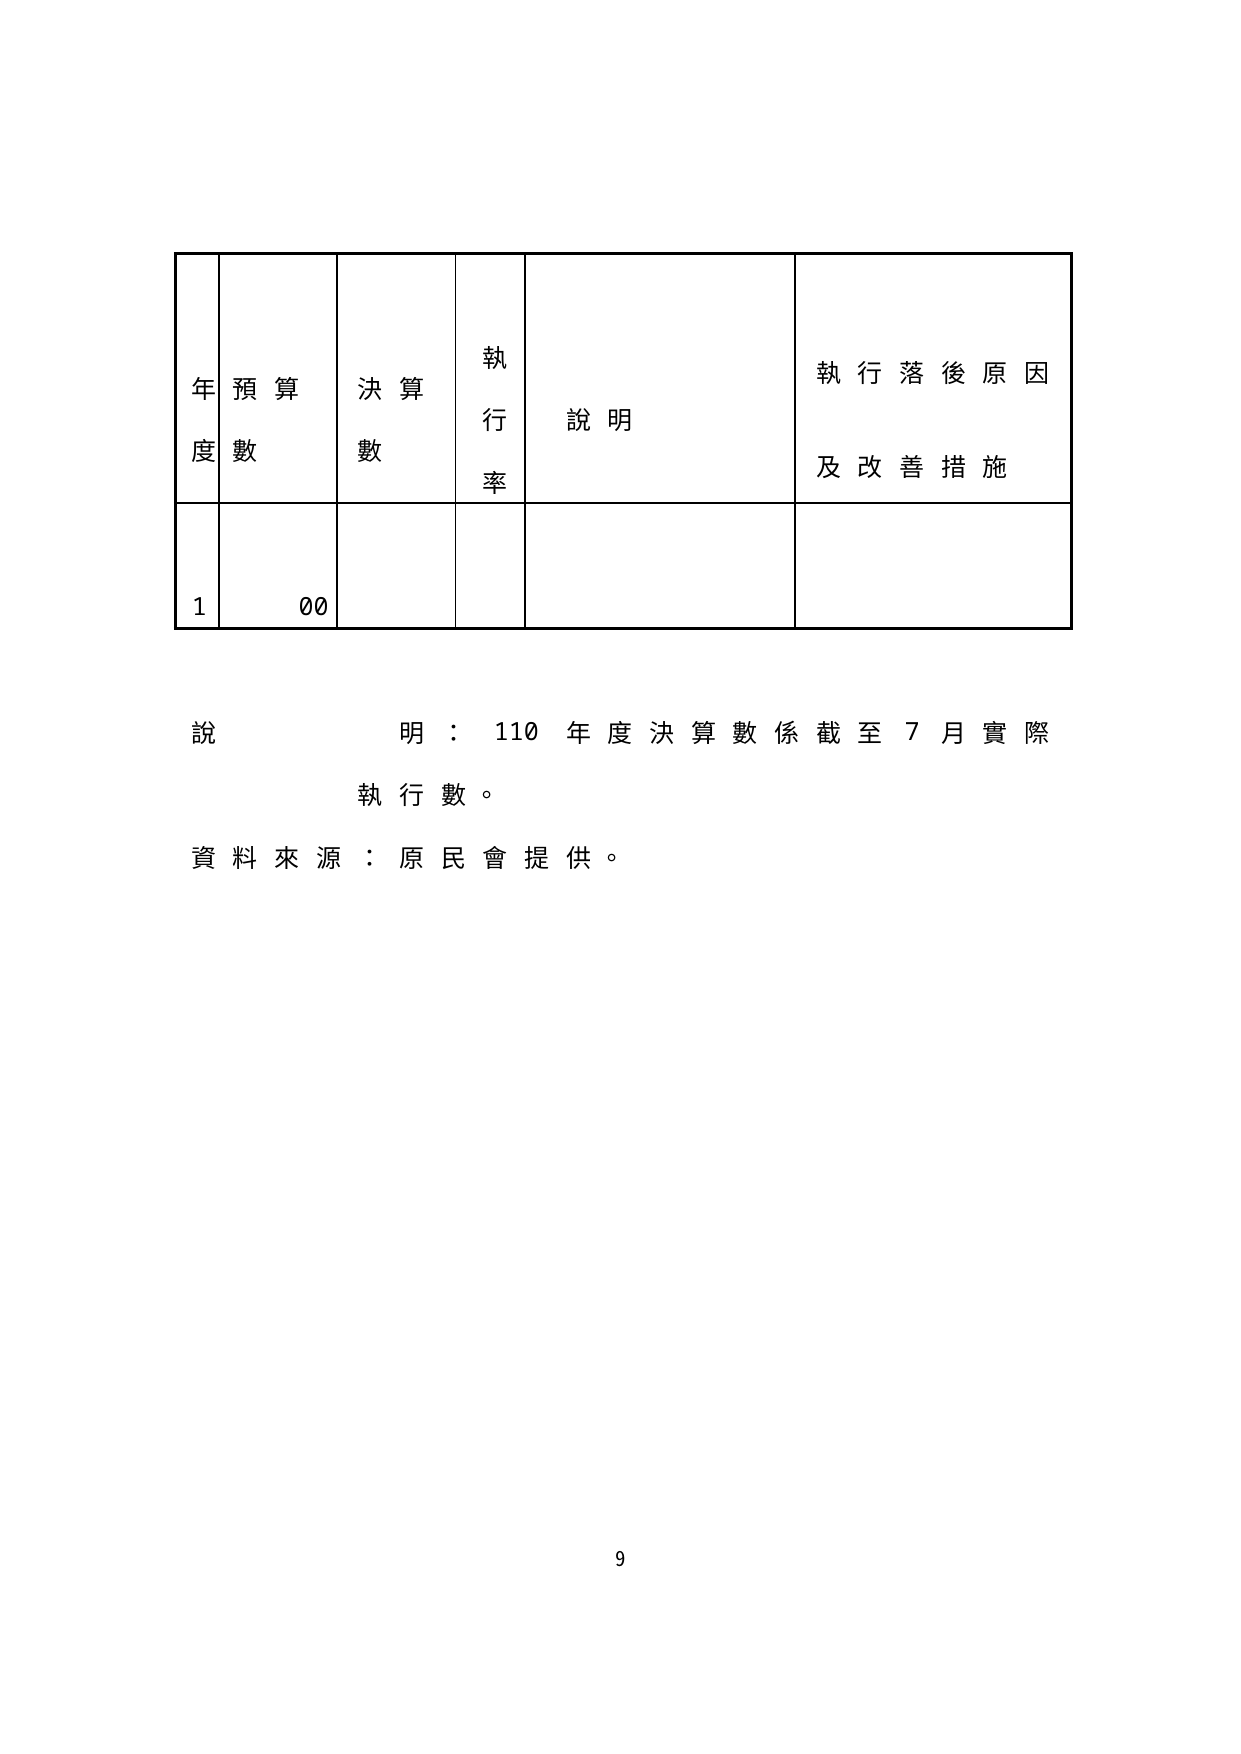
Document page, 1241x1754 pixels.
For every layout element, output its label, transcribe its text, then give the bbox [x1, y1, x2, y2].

table_cell 1 [177, 504, 218, 627]
table_cell 00 [220, 504, 336, 627]
table_cell - [456, 504, 524, 627]
table_header 說明 [526, 255, 794, 502]
table_cell - [796, 504, 1070, 627]
table_header 執行率 [456, 255, 524, 502]
text 資料來源：原民會提供。 [168, 814, 1058, 877]
table_header 年度 [177, 255, 218, 502]
text 說 明：110年度決算數係截至7月實際執行數。 [168, 689, 1058, 814]
table_cell - [338, 504, 455, 627]
table_cell - [526, 504, 794, 627]
table_header 執行落後原因 及改善措施 [796, 255, 1070, 502]
table_header 預算數 [220, 255, 336, 502]
table_header 決算數 [338, 255, 455, 502]
